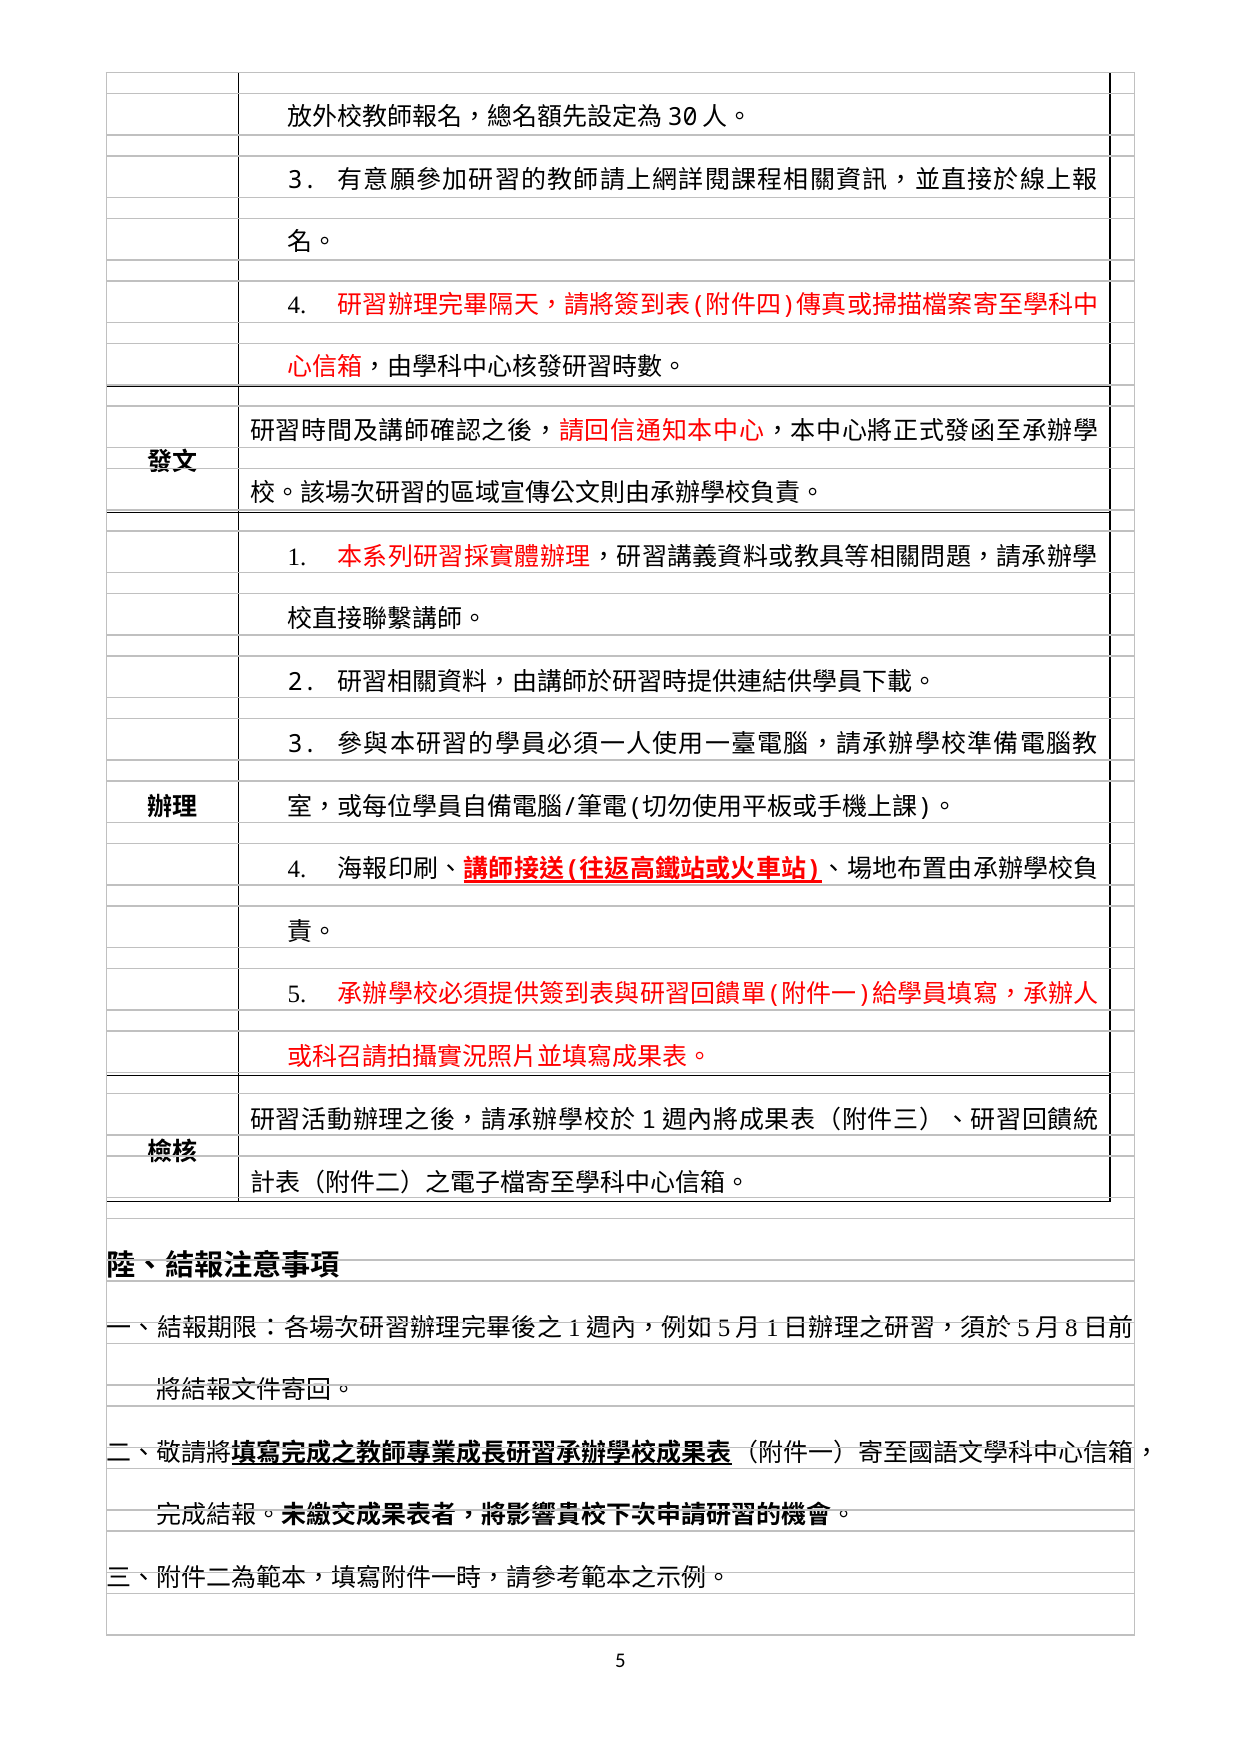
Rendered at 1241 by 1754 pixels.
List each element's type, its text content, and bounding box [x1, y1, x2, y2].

table_cell [107, 719, 238, 759]
table_cell 辦理 [107, 782, 238, 822]
table_cell 本中心將在「全國教師在職進修網」登錄課程，並於Email中告知承辦學校該課程代碼與講師聯繫方式。 基於共享原則、使教學資源發揮最大效益，學科中心會先設定為可開放外校教師報名，總名額先設定為30人。 有意願參加研習的教師請上網詳閱課程相關資訊，並直接於線上報名。 研習辦理完畢隔天，請將簽到表(附件四)傳真或掃描檔案寄至學科中心信箱，由學科中心核發研習時數。 [239, 73, 1109, 93]
text 二、敬請將填寫完成之教師專業成長研習承辦學校成果表（附件一）寄至國語文學科中心信箱，完成結報。未繳交成果表者，將影響貴校下次申請研習的機會。 [107, 1408, 1134, 1447]
table_cell 本系列研習採實體辦理，研習講義資料或教具等相關問題，請承辦學校直接聯繫講師。 研習相關資料，由講師於研習時提供連結供學員下載。 參與本研習的學員必須一人使用一臺電腦，請承辦學校準備電腦教室，或每位學員自備電腦/筆電(切勿使用平板或手機上課)。 海報印刷、講師接送(往返高鐵站或火車站)、場地布置由承辦學校負責。 承辦學校必須提供簽到表與研習回饋單(附件一)給學員填寫，承辦人或科召請拍攝實況照片並填寫成果表。 [239, 657, 1109, 697]
table_cell 本中心將在「全國教師在職進修網」登錄課程，並於Email中告知承辦學校該課程代碼與講師聯繫方式。 基於共享原則、使教學資源發揮最大效益，學科中心會先設定為可開放外校教師報名，總名額先設定為30人。 有意願參加研習的教師請上網詳閱課程相關資訊，並直接於線上報名。 研習辦理完畢隔天，請將簽到表(附件四)傳真或掃描檔案寄至學科中心信箱，由學科中心核發研習時數。 [239, 219, 1109, 259]
text 一、結報期限：各場次研習辦理完畢後之1週內，例如5月1日辦理之研習，須於5月8日前將結報文件寄回。 [107, 1386, 1134, 1405]
table_cell 登錄 [107, 136, 238, 155]
table_cell 登錄 [107, 282, 238, 322]
text 一、結報期限：各場次研習辦理完畢後之1週內，例如5月1日辦理之研習，須於5月8日前將結報文件寄回。 [107, 1323, 1134, 1343]
table_cell [107, 513, 238, 530]
text 陸、結報注意事項 [107, 1261, 1134, 1280]
table_cell 計表（附件二）之電子檔寄至學科中心信箱。 [239, 1157, 1109, 1197]
table_cell [239, 1076, 1109, 1093]
table_cell [107, 844, 238, 884]
text 一、結報期限：各場次研習辦理完畢後之1週內，例如5月1日辦理之研習，須於5月8日前將結報文件寄回。 [107, 1344, 1134, 1384]
text 陸、結報注意事項 [107, 1221, 1134, 1259]
table_cell 本系列研習採實體辦理，研習講義資料或教具等相關問題，請承辦學校直接聯繫講師。 研習相關資料，由講師於研習時提供連結供學員下載。 參與本研習的學員必須一人使用一臺電腦，請承辦學校準備電腦教室，或每位學員自備電腦/筆電(切勿使用平板或手機上課)。 海報印刷、講師接送(往返高鐵站或火車站)、場地布置由承辦學校負責。 承辦學校必須提供簽到表與研習回饋單(附件一)給學員填寫，承辦人或科召請拍攝實況照片並填寫成果表。 [239, 782, 1109, 822]
table_cell 檢核 [107, 1136, 238, 1155]
table_cell 本中心將在「全國教師在職進修網」登錄課程，並於Email中告知承辦學校該課程代碼與講師聯繫方式。 基於共享原則、使教學資源發揮最大效益，學科中心會先設定為可開放外校教師報名，總名額先設定為30人。 有意願參加研習的教師請上網詳閱課程相關資訊，並直接於線上報名。 研習辦理完畢隔天，請將簽到表(附件四)傳真或掃描檔案寄至學科中心信箱，由學科中心核發研習時數。 [239, 282, 1109, 322]
table_cell 本系列研習採實體辦理，研習講義資料或教具等相關問題，請承辦學校直接聯繫講師。 研習相關資料，由講師於研習時提供連結供學員下載。 參與本研習的學員必須一人使用一臺電腦，請承辦學校準備電腦教室，或每位學員自備電腦/筆電(切勿使用平板或手機上課)。 海報印刷、講師接送(往返高鐵站或火車站)、場地布置由承辦學校負責。 承辦學校必須提供簽到表與研習回饋單(附件一)給學員填寫，承辦人或科召請拍攝實況照片並填寫成果表。 [239, 573, 1109, 593]
table_cell [107, 594, 238, 634]
table_cell 本中心將在「全國教師在職進修網」登錄課程，並於Email中告知承辦學校該課程代碼與講師聯繫方式。 基於共享原則、使教學資源發揮最大效益，學科中心會先設定為可開放外校教師報名，總名額先設定為30人。 有意願參加研習的教師請上網詳閱課程相關資訊，並直接於線上報名。 研習辦理完畢隔天，請將簽到表(附件四)傳真或掃描檔案寄至學科中心信箱，由學科中心核發研習時數。 [239, 157, 1109, 197]
table_cell 本系列研習採實體辦理，研習講義資料或教具等相關問題，請承辦學校直接聯繫講師。 研習相關資料，由講師於研習時提供連結供學員下載。 參與本研習的學員必須一人使用一臺電腦，請承辦學校準備電腦教室，或每位學員自備電腦/筆電(切勿使用平板或手機上課)。 海報印刷、講師接送(往返高鐵站或火車站)、場地布置由承辦學校負責。 承辦學校必須提供簽到表與研習回饋單(附件一)給學員填寫，承辦人或科召請拍攝實況照片並填寫成果表。 [239, 1032, 1109, 1072]
text 一、結報期限：各場次研習辦理完畢後之1週內，例如5月1日辦理之研習，須於5月8日前將結報文件寄回。 [107, 1283, 1134, 1322]
table_cell 本系列研習採實體辦理，研習講義資料或教具等相關問題，請承辦學校直接聯繫講師。 研習相關資料，由講師於研習時提供連結供學員下載。 參與本研習的學員必須一人使用一臺電腦，請承辦學校準備電腦教室，或每位學員自備電腦/筆電(切勿使用平板或手機上課)。 海報印刷、講師接送(往返高鐵站或火車站)、場地布置由承辦學校負責。 承辦學校必須提供簽到表與研習回饋單(附件一)給學員填寫，承辦人或科召請拍攝實況照片並填寫成果表。 [239, 698, 1109, 718]
text 二、敬請將填寫完成之教師專業成長研習承辦學校成果表（附件一）寄至國語文學科中心信箱，完成結報。未繳交成果表者，將影響貴校下次申請研習的機會。 [107, 1448, 1134, 1468]
table_cell 登錄 [107, 73, 238, 93]
table_cell [107, 823, 238, 843]
table_cell 本系列研習採實體辦理，研習講義資料或教具等相關問題，請承辦學校直接聯繫講師。 研習相關資料，由講師於研習時提供連結供學員下載。 參與本研習的學員必須一人使用一臺電腦，請承辦學校準備電腦教室，或每位學員自備電腦/筆電(切勿使用平板或手機上課)。 海報印刷、講師接送(往返高鐵站或火車站)、場地布置由承辦學校負責。 承辦學校必須提供簽到表與研習回饋單(附件一)給學員填寫，承辦人或科召請拍攝實況照片並填寫成果表。 [239, 513, 1109, 530]
table_cell 本系列研習採實體辦理，研習講義資料或教具等相關問題，請承辦學校直接聯繫講師。 研習相關資料，由講師於研習時提供連結供學員下載。 參與本研習的學員必須一人使用一臺電腦，請承辦學校準備電腦教室，或每位學員自備電腦/筆電(切勿使用平板或手機上課)。 海報印刷、講師接送(往返高鐵站或火車站)、場地布置由承辦學校負責。 承辦學校必須提供簽到表與研習回饋單(附件一)給學員填寫，承辦人或科召請拍攝實況照片並填寫成果表。 [239, 1011, 1109, 1030]
table_cell 本系列研習採實體辦理，研習講義資料或教具等相關問題，請承辦學校直接聯繫講師。 研習相關資料，由講師於研習時提供連結供學員下載。 參與本研習的學員必須一人使用一臺電腦，請承辦學校準備電腦教室，或每位學員自備電腦/筆電(切勿使用平板或手機上課)。 海報印刷、講師接送(往返高鐵站或火車站)、場地布置由承辦學校負責。 承辦學校必須提供簽到表與研習回饋單(附件一)給學員填寫，承辦人或科召請拍攝實況照片並填寫成果表。 [239, 969, 1109, 1009]
table_cell [107, 532, 238, 572]
table_cell 登錄 [107, 198, 238, 218]
table_cell 檢核 [107, 1076, 238, 1093]
table_cell [107, 1011, 238, 1030]
table_cell 檢核 [179, 1144, 187, 1155]
table_cell 檢核 [107, 1157, 238, 1197]
table_cell 本中心將在「全國教師在職進修網」登錄課程，並於Email中告知承辦學校該課程代碼與講師聯繫方式。 基於共享原則、使教學資源發揮最大效益，學科中心會先設定為可開放外校教師報名，總名額先設定為30人。 有意願參加研習的教師請上網詳閱課程相關資訊，並直接於線上報名。 研習辦理完畢隔天，請將簽到表(附件四)傳真或掃描檔案寄至學科中心信箱，由學科中心核發研習時數。 [239, 344, 1109, 384]
table_cell 本系列研習採實體辦理，研習講義資料或教具等相關問題，請承辦學校直接聯繫講師。 研習相關資料，由講師於研習時提供連結供學員下載。 參與本研習的學員必須一人使用一臺電腦，請承辦學校準備電腦教室，或每位學員自備電腦/筆電(切勿使用平板或手機上課)。 海報印刷、講師接送(往返高鐵站或火車站)、場地布置由承辦學校負責。 承辦學校必須提供簽到表與研習回饋單(附件一)給學員填寫，承辦人或科召請拍攝實況照片並填寫成果表。 [239, 532, 1109, 572]
table_cell [107, 636, 238, 655]
table_cell [107, 657, 238, 697]
table_cell 本中心將在「全國教師在職進修網」登錄課程，並於Email中告知承辦學校該課程代碼與講師聯繫方式。 基於共享原則、使教學資源發揮最大效益，學科中心會先設定為可開放外校教師報名，總名額先設定為30人。 有意願參加研習的教師請上網詳閱課程相關資訊，並直接於線上報名。 研習辦理完畢隔天，請將簽到表(附件四)傳真或掃描檔案寄至學科中心信箱，由學科中心核發研習時數。 [239, 136, 1109, 155]
table_cell 登錄 [107, 323, 238, 343]
table_cell 登錄 [107, 94, 238, 134]
text 二、敬請將填寫完成之教師專業成長研習承辦學校成果表（附件一）寄至國語文學科中心信箱，完成結報。未繳交成果表者，將影響貴校下次申請研習的機會。 [107, 1511, 1134, 1530]
text 二、敬請將填寫完成之教師專業成長研習承辦學校成果表（附件一）寄至國語文學科中心信箱，完成結報。未繳交成果表者，將影響貴校下次申請研習的機會。 [107, 1469, 1134, 1509]
table_cell [107, 573, 238, 593]
table_cell 本系列研習採實體辦理，研習講義資料或教具等相關問題，請承辦學校直接聯繫講師。 研習相關資料，由講師於研習時提供連結供學員下載。 參與本研習的學員必須一人使用一臺電腦，請承辦學校準備電腦教室，或每位學員自備電腦/筆電(切勿使用平板或手機上課)。 海報印刷、講師接送(往返高鐵站或火車站)、場地布置由承辦學校負責。 承辦學校必須提供簽到表與研習回饋單(附件一)給學員填寫，承辦人或科召請拍攝實況照片並填寫成果表。 [239, 844, 1109, 884]
table_cell 本系列研習採實體辦理，研習講義資料或教具等相關問題，請承辦學校直接聯繫講師。 研習相關資料，由講師於研習時提供連結供學員下載。 參與本研習的學員必須一人使用一臺電腦，請承辦學校準備電腦教室，或每位學員自備電腦/筆電(切勿使用平板或手機上課)。 海報印刷、講師接送(往返高鐵站或火車站)、場地布置由承辦學校負責。 承辦學校必須提供簽到表與研習回饋單(附件一)給學員填寫，承辦人或科召請拍攝實況照片並填寫成果表。 [239, 907, 1109, 947]
table_cell [239, 1136, 1109, 1155]
table_cell 登錄 [107, 261, 238, 280]
text 三、附件二為範本，填寫附件一時，請參考範本之示例。 [107, 1573, 1134, 1593]
table_cell 登錄 [107, 157, 238, 197]
table_cell 本系列研習採實體辦理，研習講義資料或教具等相關問題，請承辦學校直接聯繫講師。 研習相關資料，由講師於研習時提供連結供學員下載。 參與本研習的學員必須一人使用一臺電腦，請承辦學校準備電腦教室，或每位學員自備電腦/筆電(切勿使用平板或手機上課)。 海報印刷、講師接送(往返高鐵站或火車站)、場地布置由承辦學校負責。 承辦學校必須提供簽到表與研習回饋單(附件一)給學員填寫，承辦人或科召請拍攝實況照片並填寫成果表。 [239, 636, 1109, 655]
table_cell 發文 [107, 387, 238, 405]
table_cell 本系列研習採實體辦理，研習講義資料或教具等相關問題，請承辦學校直接聯繫講師。 研習相關資料，由講師於研習時提供連結供學員下載。 參與本研習的學員必須一人使用一臺電腦，請承辦學校準備電腦教室，或每位學員自備電腦/筆電(切勿使用平板或手機上課)。 海報印刷、講師接送(往返高鐵站或火車站)、場地布置由承辦學校負責。 承辦學校必須提供簽到表與研習回饋單(附件一)給學員填寫，承辦人或科召請拍攝實況照片並填寫成果表。 [239, 823, 1109, 843]
table_cell 本系列研習採實體辦理，研習講義資料或教具等相關問題，請承辦學校直接聯繫講師。 研習相關資料，由講師於研習時提供連結供學員下載。 參與本研習的學員必須一人使用一臺電腦，請承辦學校準備電腦教室，或每位學員自備電腦/筆電(切勿使用平板或手機上課)。 海報印刷、講師接送(往返高鐵站或火車站)、場地布置由承辦學校負責。 承辦學校必須提供簽到表與研習回饋單(附件一)給學員填寫，承辦人或科召請拍攝實況照片並填寫成果表。 [239, 761, 1109, 780]
table_cell [107, 1032, 238, 1072]
table_cell 發文 [107, 469, 238, 509]
table_cell 本系列研習採實體辦理，研習講義資料或教具等相關問題，請承辦學校直接聯繫講師。 研習相關資料，由講師於研習時提供連結供學員下載。 參與本研習的學員必須一人使用一臺電腦，請承辦學校準備電腦教室，或每位學員自備電腦/筆電(切勿使用平板或手機上課)。 海報印刷、講師接送(往返高鐵站或火車站)、場地布置由承辦學校負責。 承辦學校必須提供簽到表與研習回饋單(附件一)給學員填寫，承辦人或科召請拍攝實況照片並填寫成果表。 [239, 886, 1109, 905]
table_cell 本系列研習採實體辦理，研習講義資料或教具等相關問題，請承辦學校直接聯繫講師。 研習相關資料，由講師於研習時提供連結供學員下載。 參與本研習的學員必須一人使用一臺電腦，請承辦學校準備電腦教室，或每位學員自備電腦/筆電(切勿使用平板或手機上課)。 海報印刷、講師接送(往返高鐵站或火車站)、場地布置由承辦學校負責。 承辦學校必須提供簽到表與研習回饋單(附件一)給學員填寫，承辦人或科召請拍攝實況照片並填寫成果表。 [239, 594, 1109, 634]
table_cell 登錄 [107, 219, 238, 259]
table_cell 研習時間及講師確認之後，請回信通知本中心，本中心將正式發函至承辦學 [239, 407, 1109, 447]
table_cell 本系列研習採實體辦理，研習講義資料或教具等相關問題，請承辦學校直接聯繫講師。 研習相關資料，由講師於研習時提供連結供學員下載。 參與本研習的學員必須一人使用一臺電腦，請承辦學校準備電腦教室，或每位學員自備電腦/筆電(切勿使用平板或手機上課)。 海報印刷、講師接送(往返高鐵站或火車站)、場地布置由承辦學校負責。 承辦學校必須提供簽到表與研習回饋單(附件一)給學員填寫，承辦人或科召請拍攝實況照片並填寫成果表。 [239, 948, 1109, 968]
table_cell 本中心將在「全國教師在職進修網」登錄課程，並於Email中告知承辦學校該課程代碼與講師聯繫方式。 基於共享原則、使教學資源發揮最大效益，學科中心會先設定為可開放外校教師報名，總名額先設定為30人。 有意願參加研習的教師請上網詳閱課程相關資訊，並直接於線上報名。 研習辦理完畢隔天，請將簽到表(附件四)傳真或掃描檔案寄至學科中心信箱，由學科中心核發研習時數。 [239, 94, 1109, 134]
table_cell 本中心將在「全國教師在職進修網」登錄課程，並於Email中告知承辦學校該課程代碼與講師聯繫方式。 基於共享原則、使教學資源發揮最大效益，學科中心會先設定為可開放外校教師報名，總名額先設定為30人。 有意願參加研習的教師請上網詳閱課程相關資訊，並直接於線上報名。 研習辦理完畢隔天，請將簽到表(附件四)傳真或掃描檔案寄至學科中心信箱，由學科中心核發研習時數。 [239, 198, 1109, 218]
text 三、附件二為範本，填寫附件一時，請參考範本之示例。 [107, 1533, 1134, 1572]
table_cell [107, 907, 238, 947]
table_cell 本系列研習採實體辦理，研習講義資料或教具等相關問題，請承辦學校直接聯繫講師。 研習相關資料，由講師於研習時提供連結供學員下載。 參與本研習的學員必須一人使用一臺電腦，請承辦學校準備電腦教室，或每位學員自備電腦/筆電(切勿使用平板或手機上課)。 海報印刷、講師接送(往返高鐵站或火車站)、場地布置由承辦學校負責。 承辦學校必須提供簽到表與研習回饋單(附件一)給學員填寫，承辦人或科召請拍攝實況照片並填寫成果表。 [239, 719, 1109, 759]
table_cell 登錄 [107, 344, 238, 384]
table_cell [107, 886, 238, 905]
table_cell 本中心將在「全國教師在職進修網」登錄課程，並於Email中告知承辦學校該課程代碼與講師聯繫方式。 基於共享原則、使教學資源發揮最大效益，學科中心會先設定為可開放外校教師報名，總名額先設定為30人。 有意願參加研習的教師請上網詳閱課程相關資訊，並直接於線上報名。 研習辦理完畢隔天，請將簽到表(附件四)傳真或掃描檔案寄至學科中心信箱，由學科中心核發研習時數。 [239, 261, 1109, 280]
table_cell [107, 761, 238, 780]
table_cell 檢核 [107, 1094, 238, 1134]
table_cell 發文 [107, 448, 185, 468]
table_cell 發文 [186, 448, 238, 468]
table_cell [107, 969, 238, 1009]
table_cell [239, 448, 1109, 468]
table_cell 研習活動辦理之後，請承辦學校於1週內將成果表（附件三）、研習回饋統 [239, 1094, 1109, 1134]
table_cell [107, 698, 238, 718]
table_cell 本中心將在「全國教師在職進修網」登錄課程，並於Email中告知承辦學校該課程代碼與講師聯繫方式。 基於共享原則、使教學資源發揮最大效益，學科中心會先設定為可開放外校教師報名，總名額先設定為30人。 有意願參加研習的教師請上網詳閱課程相關資訊，並直接於線上報名。 研習辦理完畢隔天，請將簽到表(附件四)傳真或掃描檔案寄至學科中心信箱，由學科中心核發研習時數。 [239, 323, 1109, 343]
table_cell 發文 [180, 456, 189, 463]
table_cell [107, 948, 238, 968]
table_cell 發文 [107, 407, 238, 447]
table_cell [239, 387, 1109, 405]
table_cell 校。該場次研習的區域宣傳公文則由承辦學校負責。 [239, 469, 1109, 509]
